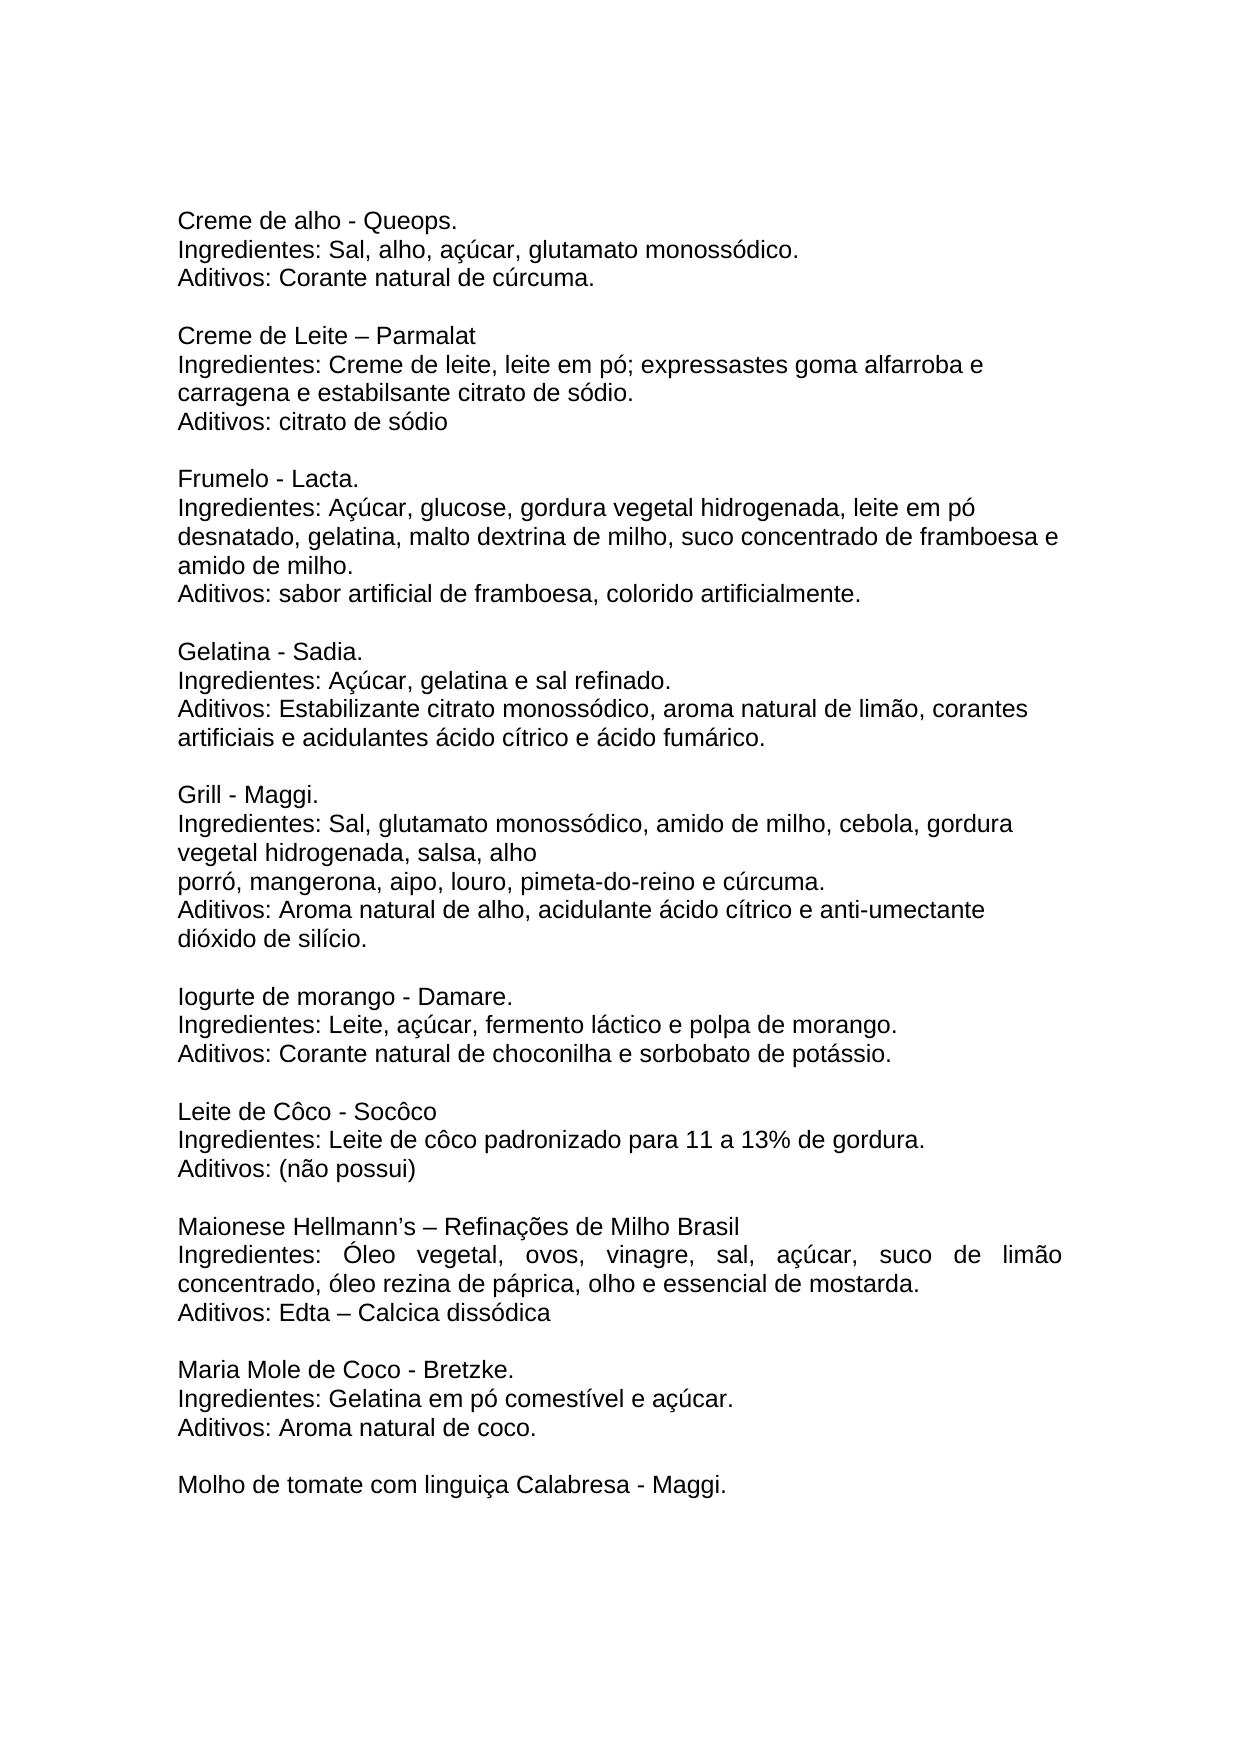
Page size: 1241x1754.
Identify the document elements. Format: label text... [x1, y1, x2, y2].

text Maria Mole de Coco - Bretzke. [177, 1355, 1063, 1384]
text Creme de Leite – Parmalat [177, 321, 1063, 349]
text Aditivos: sabor artificial de framboesa, colorido artificialmente. [177, 579, 1063, 608]
text Maionese Hellmann’s – Refinações de Milho Brasil [177, 1212, 1063, 1240]
text Gelatina - Sadia. [177, 637, 1063, 666]
text Ingredientes: Óleo vegetal, ovos, vinagre, sal, açúcar, suco de limão concentrado, óleo rezina de páprica, olho e essencial de mostarda. [177, 1240, 1063, 1298]
text Ingredientes: Leite, açúcar, fermento láctico e polpa de morango. [177, 1010, 1063, 1039]
text Aditivos: Estabilizante citrato monossódico, aroma natural de limão, corantes artificiais e acidulantes ácido cítrico e ácido fumárico. [177, 694, 1063, 752]
text Aditivos: citrato de sódio [177, 407, 1063, 436]
text Ingredientes: Açúcar, gelatina e sal refinado. [177, 666, 1063, 694]
text Aditivos: Corante natural de cúrcuma. [177, 263, 1063, 292]
text Grill - Maggi. [177, 781, 1063, 809]
text Ingredientes: Gelatina em pó comestível e açúcar. [177, 1384, 1063, 1413]
text Ingredientes: Sal, glutamato monossódico, amido de milho, cebola, gordura vegetal hidrogenada, salsa, alho [177, 809, 1063, 867]
text Leite de Côco - Socôco [177, 1097, 1063, 1125]
text Frumelo - Lacta. [177, 464, 1063, 493]
text Iogurte de morango - Damare. [177, 982, 1063, 1010]
text Aditivos: (não possui) [177, 1154, 1063, 1183]
text Creme de alho - Queops. [177, 206, 1063, 234]
text Ingredientes: Leite de côco padronizado para 11 a 13% de gordura. [177, 1125, 1063, 1154]
text porró, mangerona, aipo, louro, pimeta-do-reino e cúrcuma. [177, 867, 1063, 896]
text Ingredientes: Açúcar, glucose, gordura vegetal hidrogenada, leite em pó desnatado, gelatina, malto dextrina de milho, suco concentrado de framboesa e amido de milho. [177, 493, 1063, 579]
text Aditivos: Corante natural de choconilha e sorbobato de potássio. [177, 1039, 1063, 1068]
text Aditivos: Aroma natural de alho, acidulante ácido cítrico e anti-umectante dióxido de silício. [177, 896, 1063, 953]
text Ingredientes: Creme de leite, leite em pó; expressastes goma alfarroba e carragena e estabilsante citrato de sódio. [177, 349, 1063, 407]
text Molho de tomate com linguiça Calabresa - Maggi. [177, 1470, 1063, 1499]
text Aditivos: Edta – Calcica dissódica [177, 1298, 1063, 1327]
text Ingredientes: Sal, alho, açúcar, glutamato monossódico. [177, 234, 1063, 263]
text Aditivos: Aroma natural de coco. [177, 1413, 1063, 1442]
